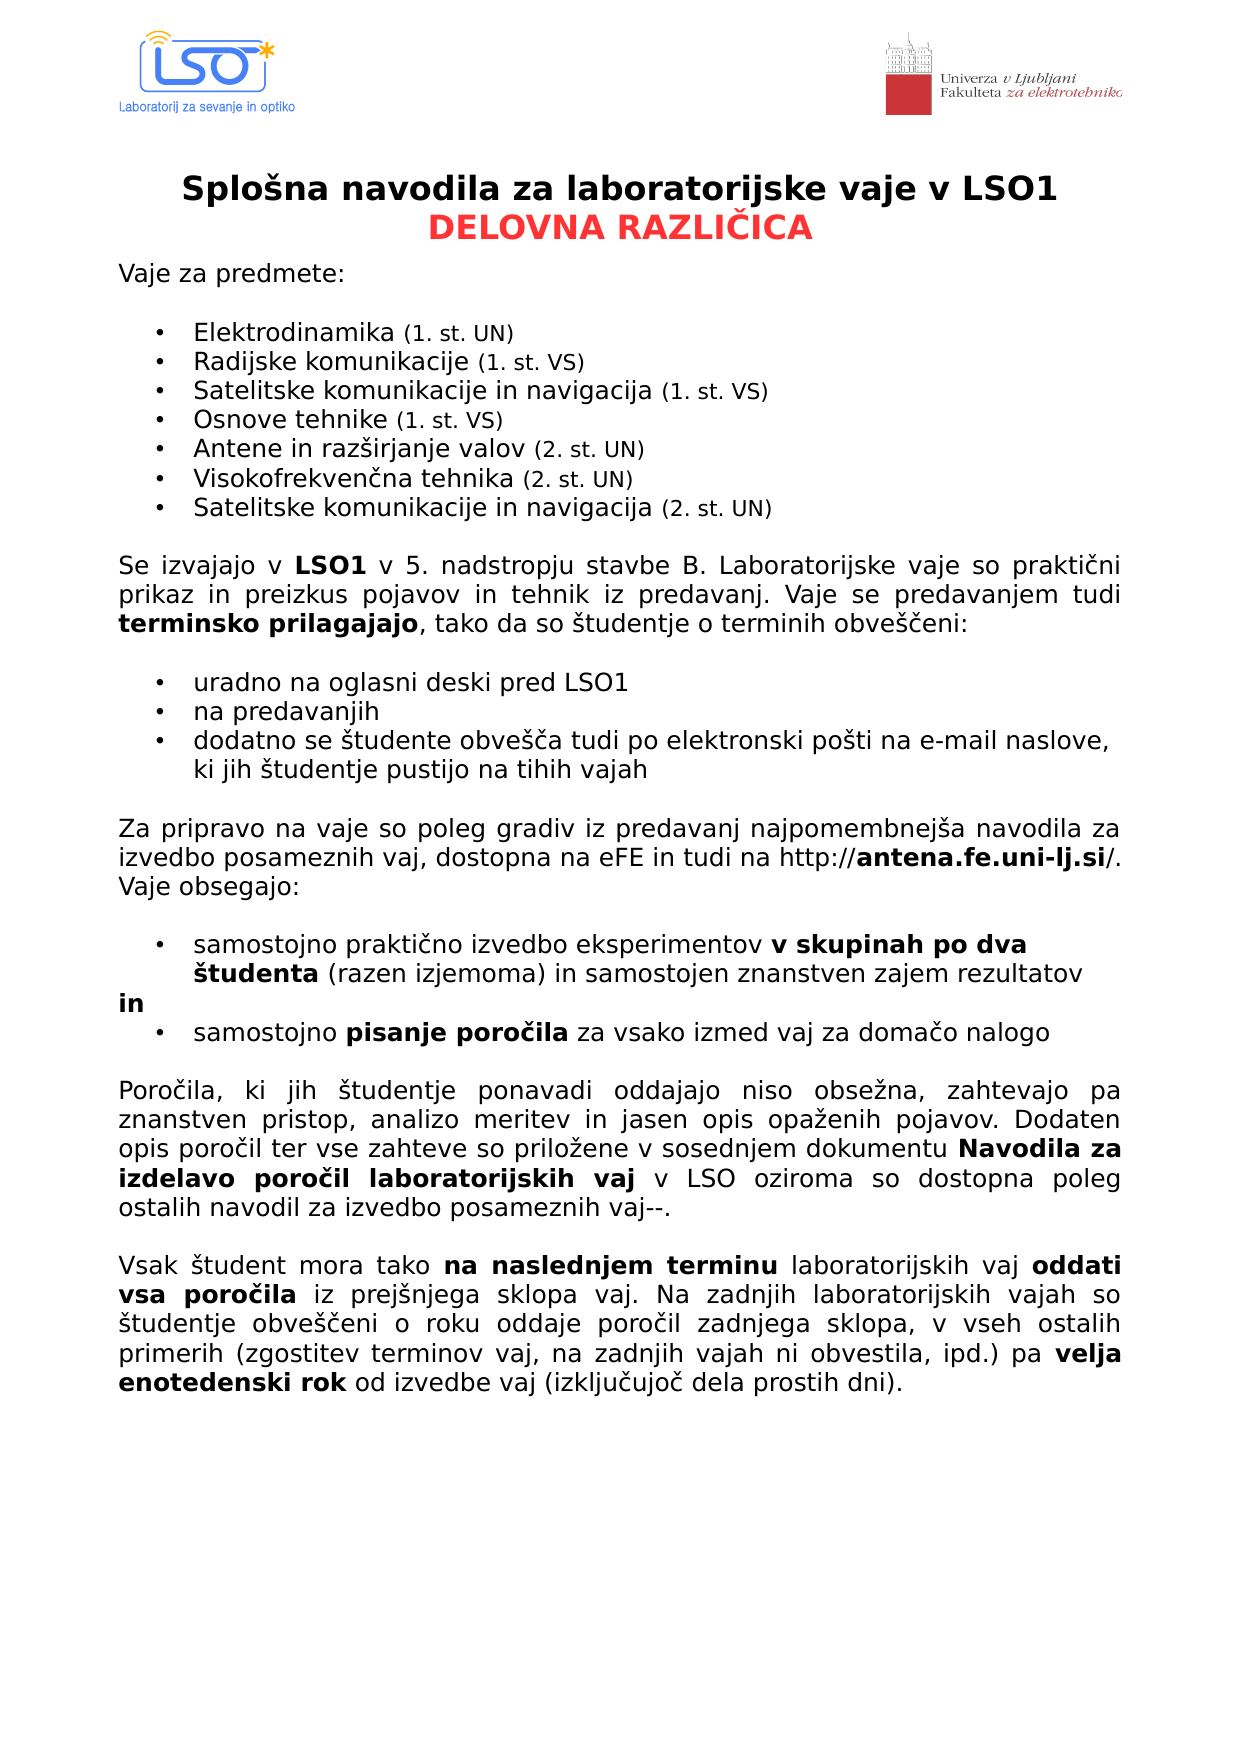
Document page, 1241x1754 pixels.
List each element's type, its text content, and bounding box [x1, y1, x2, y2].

list Osnove tehnike (1. st. VS) [156, 406, 1122, 435]
text Za pripravo na vaje so poleg gradiv iz predavanj najpomembnejša navodila za izvedbo posameznih vaj, dostopna na eFE in tudi na http://antena.fe.uni-lj.si/. Vaje obsegajo: [118, 814, 1122, 901]
text Vaje za predmete: [118, 260, 1122, 289]
title Splošna navodila za laboratorijske vaje v LSO1 DELOVNA RAZLIČICA [118, 169, 1122, 247]
list Antene in razširjanje valov (2. st. UN) [156, 435, 1122, 464]
list Visokofrekvenčna tehnika (2. st. UN) [156, 464, 1122, 493]
list Elektrodinamika (1. st. UN) [156, 318, 1122, 347]
picture [118, 29, 296, 115]
list na predavanjih [156, 697, 1122, 726]
text Vsak študent mora tako na naslednjem terminu laboratorijskih vaj oddati vsa poročila iz prejšnjega sklopa vaj. Na zadnjih laboratorijskih vajah so študentje obveščeni o roku oddaje poročil zadnjega sklopa, v vseh ostalih primerih (zgostitev terminov vaj, na zadnjih vajah ni obvestila, ipd.) pa velja enotedenski rok od izvedbe vaj (izključujoč dela prostih dni). [118, 1251, 1122, 1397]
list samostojno praktično izvedbo eksperimentov v skupinah po dva študenta (razen izjemoma) in samostojen znanstven zajem rezultatov [156, 931, 1122, 989]
list dodatno se študente obvešča tudi po elektronski pošti na e-mail naslove, ki jih študentje pustijo na tihih vajah [156, 726, 1122, 785]
list Radijske komunikacije (1. st. VS) [156, 347, 1122, 376]
picture [885, 32, 1123, 115]
list samostojno pisanje poročila za vsako izmed vaj za domačo nalogo [156, 1018, 1122, 1047]
text in [118, 989, 1122, 1018]
list Satelitske komunikacije in navigacija (2. st. UN) [156, 493, 1122, 522]
text Se izvajajo v LSO1 v 5. nadstropju stavbe B. Laboratorijske vaje so praktični prikaz in preizkus pojavov in tehnik iz predavanj. Vaje se predavanjem tudi terminsko prilagajajo, tako da so študentje o terminih obveščeni: [118, 551, 1122, 639]
text Poročila, ki jih študentje ponavadi oddajajo niso obsežna, zahtevajo pa znanstven pristop, analizo meritev in jasen opis opaženih pojavov. Dodaten opis poročil ter vse zahteve so priložene v sosednjem dokumentu Navodila za izdelavo poročil laboratorijskih vaj v LSO oziroma so dostopna poleg ostalih navodil za izvedbo posameznih vaj--. [118, 1076, 1122, 1222]
list Satelitske komunikacije in navigacija (1. st. VS) [156, 376, 1122, 406]
list uradno na oglasni deski pred LSO1 [156, 668, 1122, 697]
